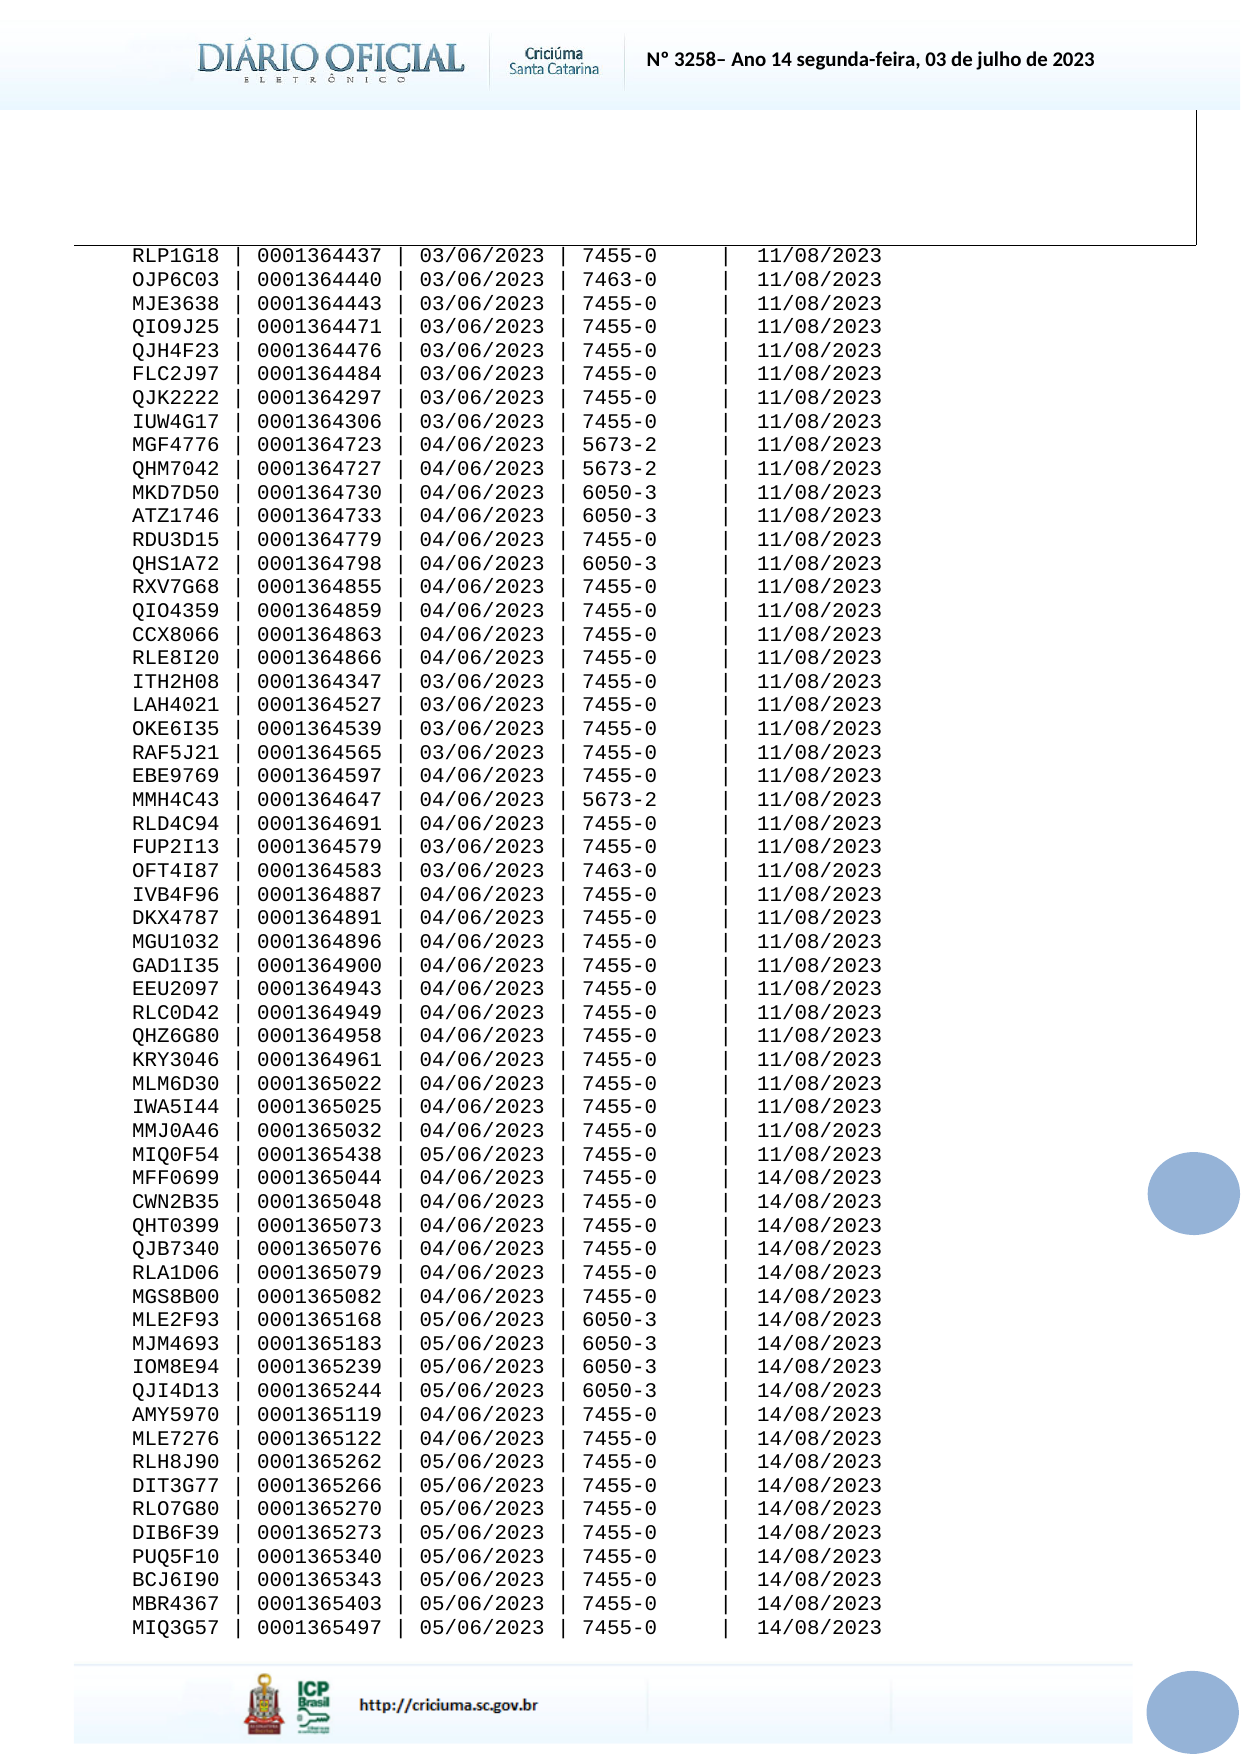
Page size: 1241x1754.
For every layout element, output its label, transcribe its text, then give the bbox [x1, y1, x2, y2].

text QJK2222 | 0001364297 | 03/06/2023 | 7455-0 | 11/08/2023 [44, 387, 1196, 411]
text MJE3638 | 0001364443 | 03/06/2023 | 7455-0 | 11/08/2023 [44, 292, 1196, 316]
text DIT3G77 | 0001365266 | 05/06/2023 | 7455-0 | 14/08/2023 [44, 1475, 1196, 1498]
text RLC0D42 | 0001364949 | 04/06/2023 | 7455-0 | 11/08/2023 [44, 1002, 1196, 1026]
text QHT0399 | 0001365073 | 04/06/2023 | 7455-0 | 14/08/2023 [44, 1215, 1196, 1238]
text MJM4693 | 0001365183 | 05/06/2023 | 6050-3 | 14/08/2023 [44, 1333, 1196, 1357]
text RLE8I20 | 0001364866 | 04/06/2023 | 7455-0 | 11/08/2023 [44, 647, 1196, 671]
text MLE2F93 | 0001365168 | 05/06/2023 | 6050-3 | 14/08/2023 [44, 1309, 1196, 1333]
text GAD1I35 | 0001364900 | 04/06/2023 | 7455-0 | 11/08/2023 [44, 954, 1196, 978]
text MFF0699 | 0001365044 | 04/06/2023 | 7455-0 | 14/08/2023 [44, 1167, 1157, 1191]
text CCX8066 | 0001364863 | 04/06/2023 | 7455-0 | 11/08/2023 [44, 623, 1196, 647]
text RLP1G18 | 0001364437 | 03/06/2023 | 7455-0 | 11/08/2023 [44, 245, 1196, 269]
text QJB7340 | 0001365076 | 04/06/2023 | 7455-0 | 14/08/2023 [44, 1238, 1196, 1262]
text MGF4776 | 0001364723 | 04/06/2023 | 5673-2 | 11/08/2023 [44, 434, 1196, 458]
text RDU3D15 | 0001364779 | 04/06/2023 | 7455-0 | 11/08/2023 [44, 529, 1196, 553]
text ATZ1746 | 0001364733 | 04/06/2023 | 6050-3 | 11/08/2023 [44, 505, 1196, 529]
text LAH4021 | 0001364527 | 03/06/2023 | 7455-0 | 11/08/2023 [44, 694, 1196, 718]
text RLA1D06 | 0001365079 | 04/06/2023 | 7455-0 | 14/08/2023 [44, 1262, 1196, 1286]
text QJH4F23 | 0001364476 | 03/06/2023 | 7455-0 | 11/08/2023 [44, 340, 1196, 363]
text QIO9J25 | 0001364471 | 03/06/2023 | 7455-0 | 11/08/2023 [44, 316, 1196, 340]
text MMJ0A46 | 0001365032 | 04/06/2023 | 7455-0 | 11/08/2023 [44, 1120, 1196, 1144]
text RXV7G68 | 0001364855 | 04/06/2023 | 7455-0 | 11/08/2023 [44, 576, 1196, 600]
text RLO7G80 | 0001365270 | 05/06/2023 | 7455-0 | 14/08/2023 [44, 1498, 1196, 1522]
text MIQ0F54 | 0001365438 | 05/06/2023 | 7455-0 | 11/08/2023 [44, 1144, 1196, 1167]
text QHM7042 | 0001364727 | 04/06/2023 | 5673-2 | 11/08/2023 [44, 458, 1196, 482]
text DKX4787 | 0001364891 | 04/06/2023 | 7455-0 | 11/08/2023 [44, 907, 1196, 931]
text KRY3046 | 0001364961 | 04/06/2023 | 7455-0 | 11/08/2023 [44, 1049, 1196, 1073]
text OJP6C03 | 0001364440 | 03/06/2023 | 7463-0 | 11/08/2023 [44, 269, 1196, 292]
text RLH8J90 | 0001365262 | 05/06/2023 | 7455-0 | 14/08/2023 [44, 1451, 1196, 1475]
text ITH2H08 | 0001364347 | 03/06/2023 | 7455-0 | 11/08/2023 [44, 671, 1196, 694]
text MIQ3G57 | 0001365497 | 05/06/2023 | 7455-0 | 14/08/2023 [44, 1617, 1196, 1640]
text MLM6D30 | 0001365022 | 04/06/2023 | 7455-0 | 11/08/2023 [44, 1073, 1196, 1096]
text MMH4C43 | 0001364647 | 04/06/2023 | 5673-2 | 11/08/2023 [44, 789, 1196, 813]
text OFT4I87 | 0001364583 | 03/06/2023 | 7463-0 | 11/08/2023 [44, 860, 1196, 884]
text FLC2J97 | 0001364484 | 03/06/2023 | 7455-0 | 11/08/2023 [44, 363, 1196, 387]
text QHS1A72 | 0001364798 | 04/06/2023 | 6050-3 | 11/08/2023 [44, 553, 1196, 576]
text CWN2B35 | 0001365048 | 04/06/2023 | 7455-0 | 14/08/2023 [44, 1191, 1153, 1215]
text OKE6I35 | 0001364539 | 03/06/2023 | 7455-0 | 11/08/2023 [44, 718, 1196, 742]
text RAF5J21 | 0001364565 | 03/06/2023 | 7455-0 | 11/08/2023 [44, 742, 1196, 765]
text RLD4C94 | 0001364691 | 04/06/2023 | 7455-0 | 11/08/2023 [44, 813, 1196, 836]
text IUW4G17 | 0001364306 | 03/06/2023 | 7455-0 | 11/08/2023 [44, 411, 1196, 434]
text IVB4F96 | 0001364887 | 04/06/2023 | 7455-0 | 11/08/2023 [44, 884, 1196, 907]
text PUQ5F10 | 0001365340 | 05/06/2023 | 7455-0 | 14/08/2023 [44, 1546, 1196, 1569]
text MGS8B00 | 0001365082 | 04/06/2023 | 7455-0 | 14/08/2023 [44, 1286, 1196, 1309]
text EBE9769 | 0001364597 | 04/06/2023 | 7455-0 | 11/08/2023 [44, 765, 1196, 789]
text QJI4D13 | 0001365244 | 05/06/2023 | 6050-3 | 14/08/2023 [44, 1380, 1196, 1404]
text BCJ6I90 | 0001365343 | 05/06/2023 | 7455-0 | 14/08/2023 [44, 1569, 1196, 1593]
text MGU1032 | 0001364896 | 04/06/2023 | 7455-0 | 11/08/2023 [44, 931, 1196, 954]
text FUP2I13 | 0001364579 | 03/06/2023 | 7455-0 | 11/08/2023 [44, 836, 1196, 860]
text QHZ6G80 | 0001364958 | 04/06/2023 | 7455-0 | 11/08/2023 [44, 1026, 1196, 1049]
text EEU2097 | 0001364943 | 04/06/2023 | 7455-0 | 11/08/2023 [44, 978, 1196, 1002]
text MBR4367 | 0001365403 | 05/06/2023 | 7455-0 | 14/08/2023 [44, 1593, 1196, 1617]
text AMY5970 | 0001365119 | 04/06/2023 | 7455-0 | 14/08/2023 [44, 1404, 1196, 1427]
text IWA5I44 | 0001365025 | 04/06/2023 | 7455-0 | 11/08/2023 [44, 1096, 1196, 1120]
text DIB6F39 | 0001365273 | 05/06/2023 | 7455-0 | 14/08/2023 [44, 1522, 1196, 1546]
text IOM8E94 | 0001365239 | 05/06/2023 | 6050-3 | 14/08/2023 [44, 1357, 1196, 1380]
text MKD7D50 | 0001364730 | 04/06/2023 | 6050-3 | 11/08/2023 [44, 482, 1196, 505]
text MLE7276 | 0001365122 | 04/06/2023 | 7455-0 | 14/08/2023 [44, 1427, 1196, 1451]
text QIO4359 | 0001364859 | 04/06/2023 | 7455-0 | 11/08/2023 [44, 600, 1196, 623]
